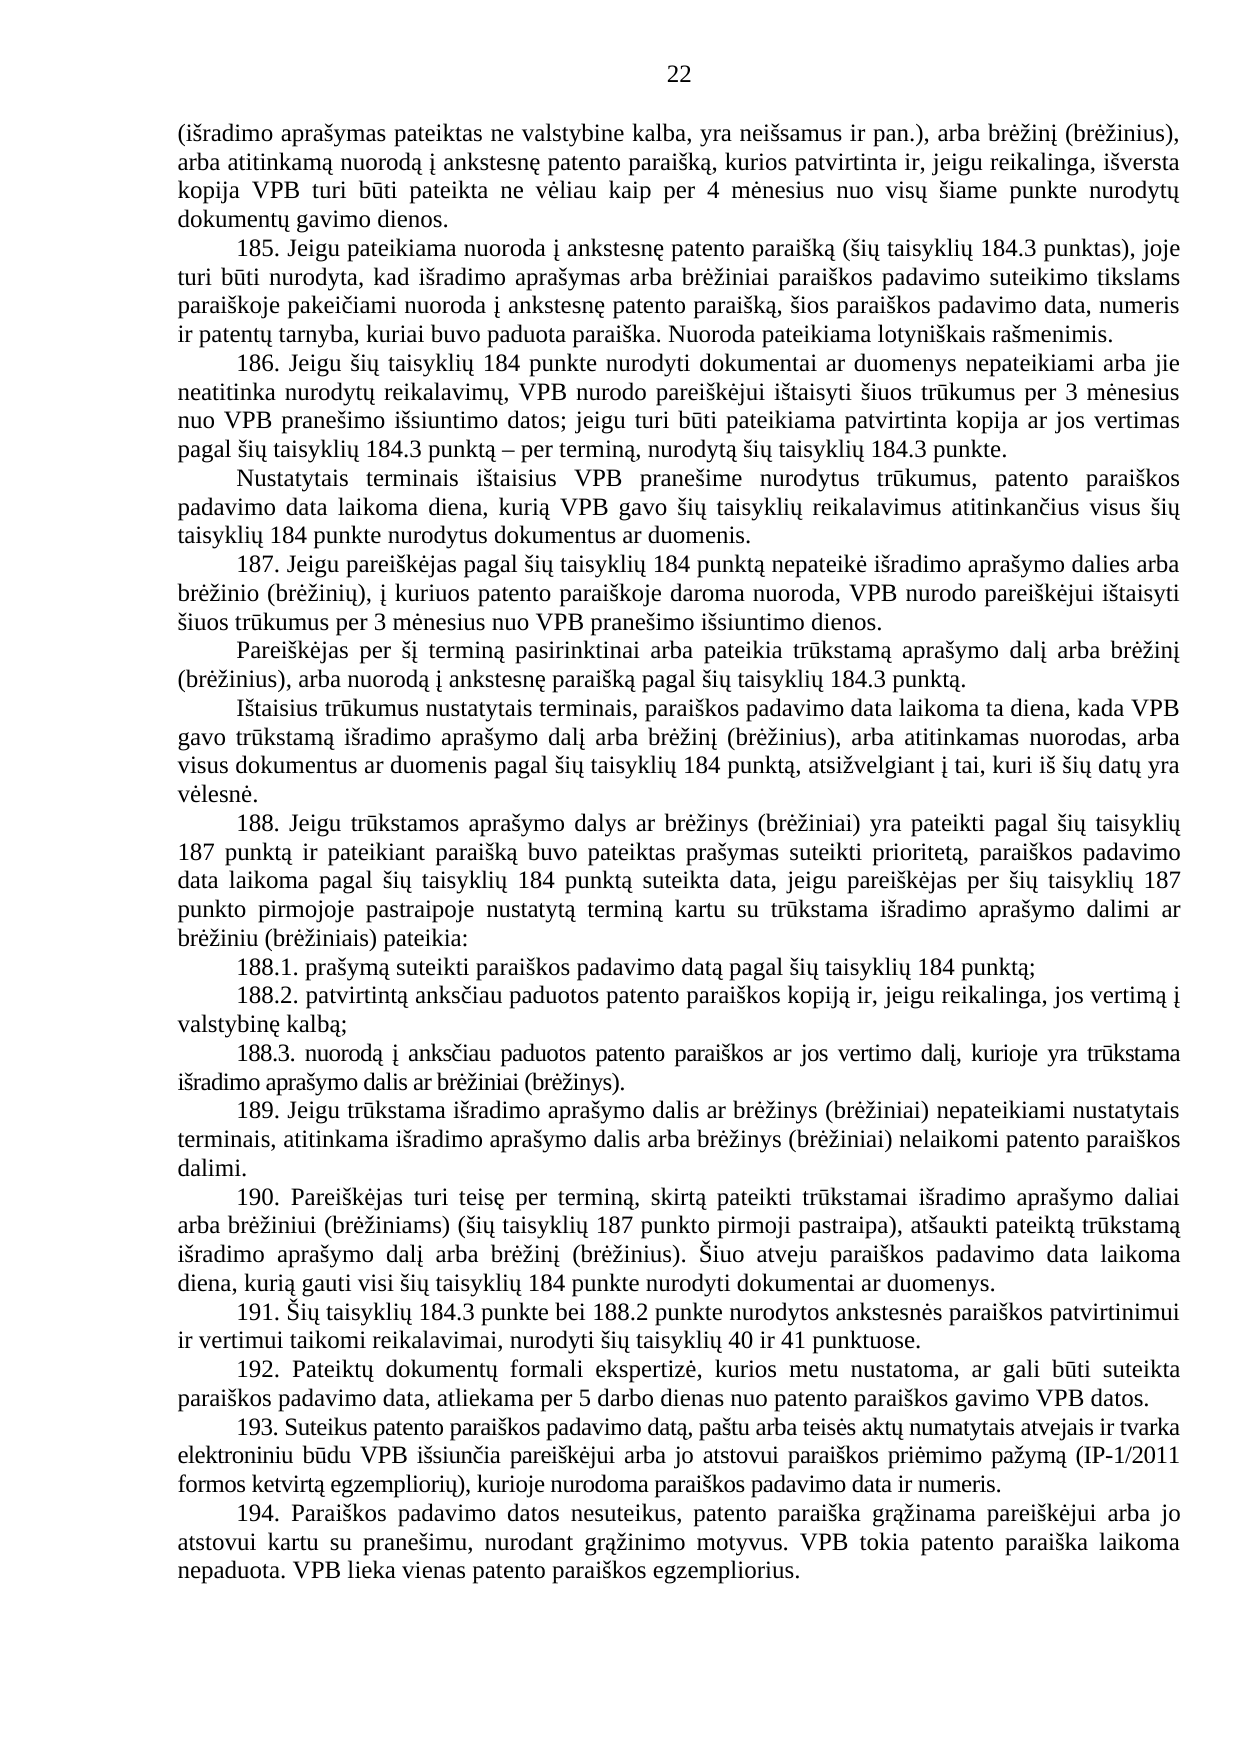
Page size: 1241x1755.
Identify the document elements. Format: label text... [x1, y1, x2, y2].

text 188.1. prašymą suteikti paraiškos padavimo datą pagal šių taisyklių 184 punktą; [177, 952, 1181, 981]
text 188.3. nuorodą į anksčiau paduotos patento paraiškos ar jos vertimo dalį, kurioje yra trūkstama išradimo aprašymo dalis ar brėžiniai (brėžinys). [177, 1038, 1181, 1096]
text 185. Jeigu pateikiama nuoroda į ankstesnę patento paraišką (šių taisyklių 184.3 punktas), joje turi būti nurodyta, kad išradimo aprašymas arba brėžiniai paraiškos padavimo suteikimo tikslams paraiškoje pakeičiami nuoroda į ankstesnę patento paraišką, šios paraiškos padavimo data, numeris ir patentų tarnyba, kuriai buvo paduota paraiška. Nuoroda pateikiama lotyniškais rašmenimis. [177, 233, 1181, 348]
text 187. Jeigu pareiškėjas pagal šių taisyklių 184 punktą nepateikė išradimo aprašymo dalies arba brėžinio (brėžinių), į kuriuos patento paraiškoje daroma nuoroda, VPB nurodo pareiškėjui ištaisyti šiuos trūkumus per 3 mėnesius nuo VPB pranešimo išsiuntimo dienos. [177, 549, 1181, 636]
text Pareiškėjas per šį terminą pasirinktinai arba pateikia trūkstamą aprašymo dalį arba brėžinį (brėžinius), arba nuorodą į ankstesnę paraišką pagal šių taisyklių 184.3 punktą. [177, 636, 1181, 693]
text 194. Paraiškos padavimo datos nesuteikus, patento paraiška grąžinama pareiškėjui arba jo atstovui kartu su pranešimu, nurodant grąžinimo motyvus. VPB tokia patento paraiška laikoma nepaduota. VPB lieka vienas patento paraiškos egzempliorius. [177, 1498, 1181, 1584]
text 188.2. patvirtintą anksčiau paduotos patento paraiškos kopiją ir, jeigu reikalinga, jos vertimą į valstybinę kalbą; [177, 981, 1181, 1038]
text (išradimo aprašymas pateiktas ne valstybine kalba, yra neišsamus ir pan.), arba brėžinį (brėžinius), arba atitinkamą nuorodą į ankstesnę patento paraišką, kurios patvirtinta ir, jeigu reikalinga, išversta kopija VPB turi būti pateikta ne vėliau kaip per 4 mėnesius nuo visų šiame punkte nurodytų dokumentų gavimo dienos. [177, 118, 1181, 233]
text 186. Jeigu šių taisyklių 184 punkte nurodyti dokumentai ar duomenys nepateikiami arba jie neatitinka nurodytų reikalavimų, VPB nurodo pareiškėjui ištaisyti šiuos trūkumus per 3 mėnesius nuo VPB pranešimo išsiuntimo datos; jeigu turi būti pateikiama patvirtinta kopija ar jos vertimas pagal šių taisyklių 184.3 punktą – per terminą, nurodytą šių taisyklių 184.3 punkte. [177, 348, 1181, 463]
text 190. Pareiškėjas turi teisę per terminą, skirtą pateikti trūkstamai išradimo aprašymo daliai arba brėžiniui (brėžiniams) (šių taisyklių 187 punkto pirmoji pastraipa), atšaukti pateiktą trūkstamą išradimo aprašymo dalį arba brėžinį (brėžinius). Šiuo atveju paraiškos padavimo data laikoma diena, kurią gauti visi šių taisyklių 184 punkte nurodyti dokumentai ar duomenys. [177, 1182, 1181, 1297]
text 189. Jeigu trūkstama išradimo aprašymo dalis ar brėžinys (brėžiniai) nepateikiami nustatytais terminais, atitinkama išradimo aprašymo dalis arba brėžinys (brėžiniai) nelaikomi patento paraiškos dalimi. [177, 1096, 1181, 1182]
text 192. Pateiktų dokumentų formali ekspertizė, kurios metu nustatoma, ar gali būti suteikta paraiškos padavimo data, atliekama per 5 darbo dienas nuo patento paraiškos gavimo VPB datos. [177, 1354, 1181, 1412]
text Nustatytais terminais ištaisius VPB pranešime nurodytus trūkumus, patento paraiškos padavimo data laikoma diena, kurią VPB gavo šių taisyklių reikalavimus atitinkančius visus šių taisyklių 184 punkte nurodytus dokumentus ar duomenis. [177, 463, 1181, 549]
text 193. Suteikus patento paraiškos padavimo datą, paštu arba teisės aktų numatytais atvejais ir tvarka elektroniniu būdu VPB išsiunčia pareiškėjui arba jo atstovui paraiškos priėmimo pažymą (IP-1/2011 formos ketvirtą egzempliorių), kurioje nurodoma paraiškos padavimo data ir numeris. [177, 1412, 1181, 1498]
text 191. Šių taisyklių 184.3 punkte bei 188.2 punkte nurodytos ankstesnės paraiškos patvirtinimui ir vertimui taikomi reikalavimai, nurodyti šių taisyklių 40 ir 41 punktuose. [177, 1297, 1181, 1354]
text Ištaisius trūkumus nustatytais terminais, paraiškos padavimo data laikoma ta diena, kada VPB gavo trūkstamą išradimo aprašymo dalį arba brėžinį (brėžinius), arba atitinkamas nuorodas, arba visus dokumentus ar duomenis pagal šių taisyklių 184 punktą, atsižvelgiant į tai, kuri iš šių datų yra vėlesnė. [177, 693, 1181, 808]
text 188. Jeigu trūkstamos aprašymo dalys ar brėžinys (brėžiniai) yra pateikti pagal šių taisyklių 187 punktą ir pateikiant paraišką buvo pateiktas prašymas suteikti prioritetą, paraiškos padavimo data laikoma pagal šių taisyklių 184 punktą suteikta data, jeigu pareiškėjas per šių taisyklių 187 punkto pirmojoje pastraipoje nustatytą terminą kartu su trūkstama išradimo aprašymo dalimi ar brėžiniu (brėžiniais) pateikia: [177, 808, 1181, 952]
